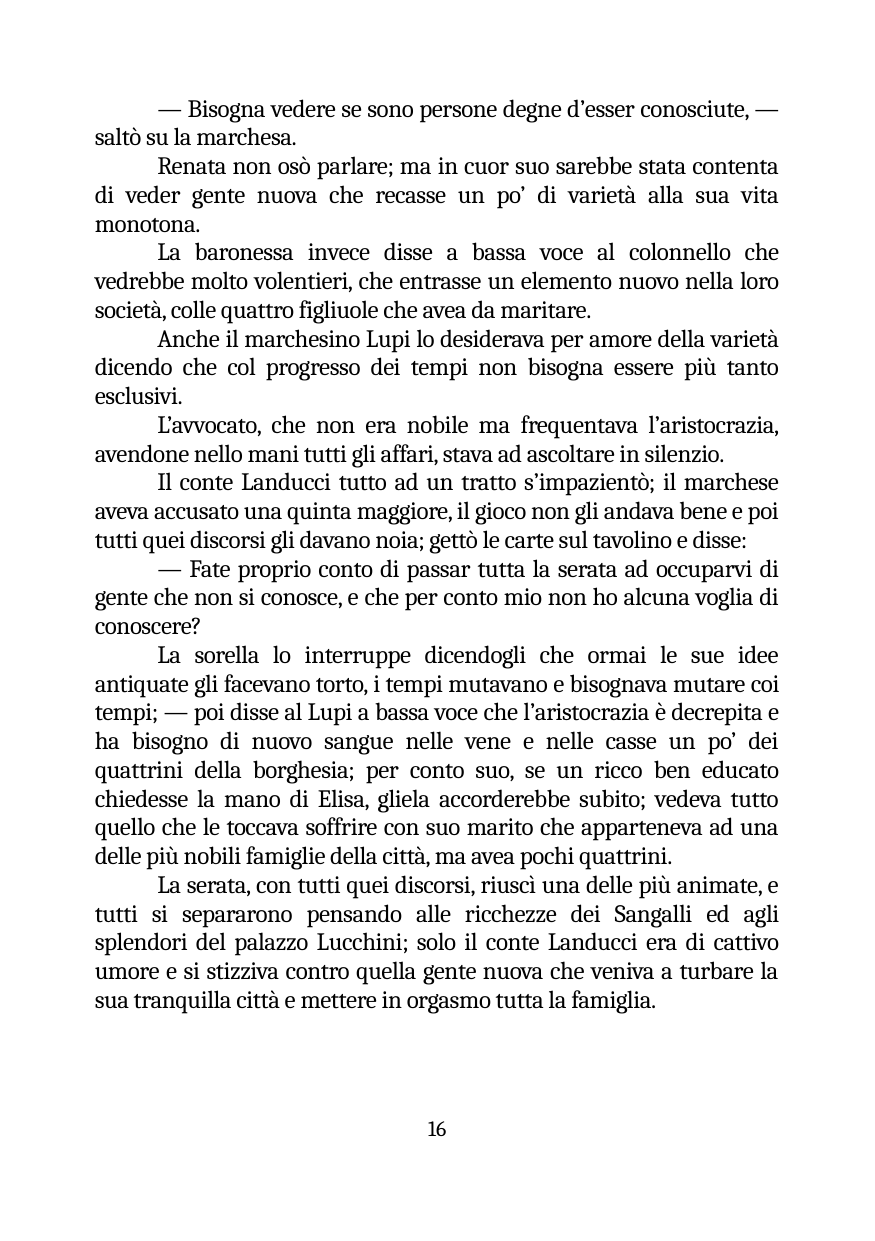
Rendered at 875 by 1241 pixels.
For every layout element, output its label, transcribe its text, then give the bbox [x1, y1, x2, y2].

text L’avvocato, che non era nobile ma frequentava l’aristocrazia, avendone nello mani tutti gli affari, stava ad ascoltare in silenzio. [94, 411, 779, 468]
text La serata, con tutti quei discorsi, riuscì una delle più animate, e tutti si separarono pensando alle ricchezze dei Sangalli ed agli splendori del palazzo Lucchini; solo il conte Landucci era di cattivo umore e si stizziva contro quella gente nuova che veniva a turbare la sua tranquilla città e mettere in orgasmo tutta la famiglia. [94, 871, 779, 1014]
text — Bisogna vedere se sono persone degne d’esser conosciute, — saltò su la marchesa. [94, 94, 779, 152]
text Renata non osò parlare; ma in cuor suo sarebbe stata contenta di veder gente nuova che recasse un po’ di varietà alla sua vita monotona. [94, 152, 779, 238]
text Il conte Landucci tutto ad un tratto s’impazientò; il marchese aveva accusato una quinta maggiore, il gioco non gli andava bene e poi tutti quei discorsi gli davano noia; gettò le carte sul tavolino e disse: [94, 468, 779, 554]
text Anche il marchesino Lupi lo desiderava per amore della varietà dicendo che col progresso dei tempi non bisogna essere più tanto esclusivi. [94, 324, 779, 411]
text La sorella lo interruppe dicendogli che ormai le sue idee antiquate gli facevano torto, i tempi mutavano e bisognava mutare coi tempi; — poi disse al Lupi a bassa voce che l’aristocrazia è decrepita e ha bisogno di nuovo sangue nelle vene e nelle casse un po’ dei quattrini della borghesia; per conto suo, se un ricco ben educato chiedesse la mano di Elisa, gliela accorderebbe subito; vedeva tutto quello che le toccava soffrire con suo marito che apparteneva ad una delle più nobili famiglie della città, ma avea pochi quattrini. [94, 641, 779, 871]
text La baronessa invece disse a bassa voce al colonnello che vedrebbe molto volentieri, che entrasse un elemento nuovo nella loro società, colle quattro figliuole che avea da maritare. [94, 238, 779, 324]
text — Fate proprio conto di passar tutta la serata ad occuparvi di gente che non si conosce, e che per conto mio non ho alcuna voglia di conoscere? [94, 554, 779, 641]
